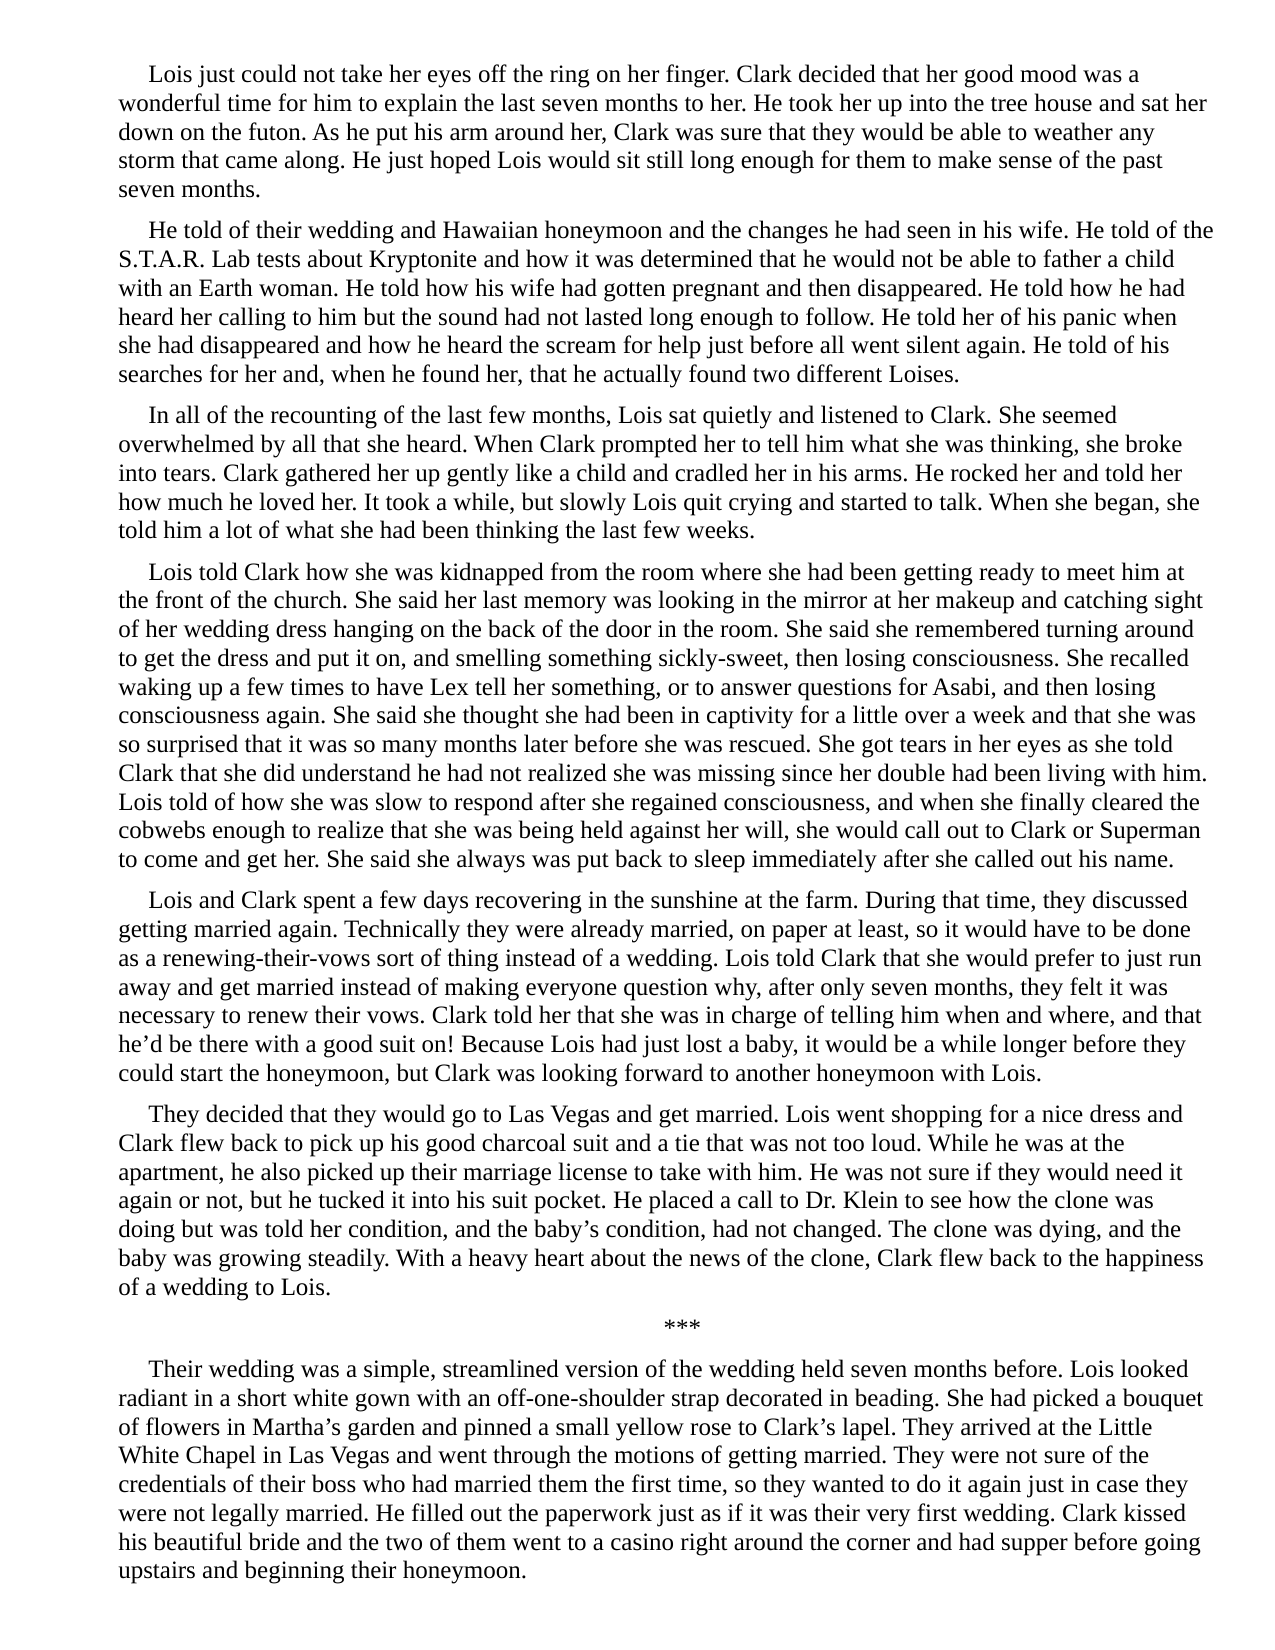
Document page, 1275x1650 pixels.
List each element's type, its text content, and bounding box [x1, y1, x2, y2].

text Their wedding was a simple, streamlined version of the wedding held seven months before. Lois looked radiant in a short white gown with an off-one-shoulder strap decorated in beading. She had picked a bouquet of flowers in Martha’s garden and pinned a small yellow rose to Clark’s lapel. They arrived at the Little White Chapel in Las Vegas and went through the motions of getting married. They were not sure of the credentials of their boss who had married them the first time, so they wanted to do it again just in case they were not legally married. He filled out the paperwork just as if it was their very first wedding. Clark kissed his beautiful bride and the two of them went to a casino right around the corner and had supper before going upstairs and beginning their honeymoon. [118, 1354, 1216, 1584]
text He told of their wedding and Hawaiian honeymoon and the changes he had seen in his wife. He told of the S.T.A.R. Lab tests about Kryptonite and how it was determined that he would not be able to father a child with an Earth woman. He told how his wife had gotten pregnant and then disappeared. He told how he had heard her calling to him but the sound had not lasted long enough to follow. He told her of his panic when she had disappeared and how he heard the scream for help just before all went silent again. He told of his searches for her and, when he found her, that he actually found two different Loises. [118, 215, 1216, 388]
text Lois and Clark spent a few days recovering in the sunshine at the farm. During that time, they discussed getting married again. Technically they were already married, on paper at least, so it would have to be done as a renewing-their-vows sort of thing instead of a wedding. Lois told Clark that she would prefer to just run away and get married instead of making everyone question why, after only seven months, they felt it was necessary to renew their vows. Clark told her that she was in charge of telling him when and where, and that he’d be there with a good suit on! Because Lois had just lost a baby, it would be a while longer before they could start the honeymoon, but Clark was looking forward to another honeymoon with Lois. [118, 885, 1216, 1087]
text Lois told Clark how she was kidnapped from the room where she had been getting ready to meet him at the front of the church. She said her last memory was looking in the mirror at her makeup and catching sight of her wedding dress hanging on the back of the door in the room. She said she remembered turning around to get the dress and put it on, and smelling something sickly-sweet, then losing consciousness. She recalled waking up a few times to have Lex tell her something, or to answer questions for Asabi, and then losing consciousness again. She said she thought she had been in captivity for a little over a week and that she was so surprised that it was so many months later before she was rescued. She got tears in her eyes as she told Clark that she did understand he had not realized she was missing since her double had been living with him. Lois told of how she was slow to respond after she regained consciousness, and when she finally cleared the cobwebs enough to realize that she was being held against her will, she would call out to Clark or Superman to come and get her. She said she always was put back to sleep immediately after she called out his name. [118, 557, 1216, 873]
text *** [118, 1313, 1216, 1342]
text In all of the recounting of the last few months, Lois sat quietly and listened to Clark. She seemed overwhelmed by all that she heard. When Clark prompted her to tell him what she was thinking, she broke into tears. Clark gathered her up gently like a child and cradled her in his arms. He rocked her and told her how much he loved her. It took a while, but slowly Lois quit crying and started to talk. When she began, she told him a lot of what she had been thinking the last few weeks. [118, 400, 1216, 544]
text They decided that they would go to Las Vegas and get married. Lois went shopping for a nice dress and Clark flew back to pick up his good charcoal suit and a tie that was not too loud. While he was at the apartment, he also picked up their marriage license to take with him. He was not sure if they would need it again or not, but he tucked it into his suit pocket. He placed a call to Dr. Klein to see how the clone was doing but was told her condition, and the baby’s condition, had not changed. The clone was dying, and the baby was growing steadily. With a heavy heart about the news of the clone, Clark flew back to the happiness of a wedding to Lois. [118, 1099, 1216, 1300]
text Lois just could not take her eyes off the ring on her finger. Clark decided that her good mood was a wonderful time for him to explain the last seven months to her. He took her up into the tree house and sat her down on the futon. As he put his arm around her, Clark was sure that they would be able to weather any storm that came along. He just hoped Lois would sit still long enough for them to make sense of the past seven months. [118, 59, 1216, 203]
